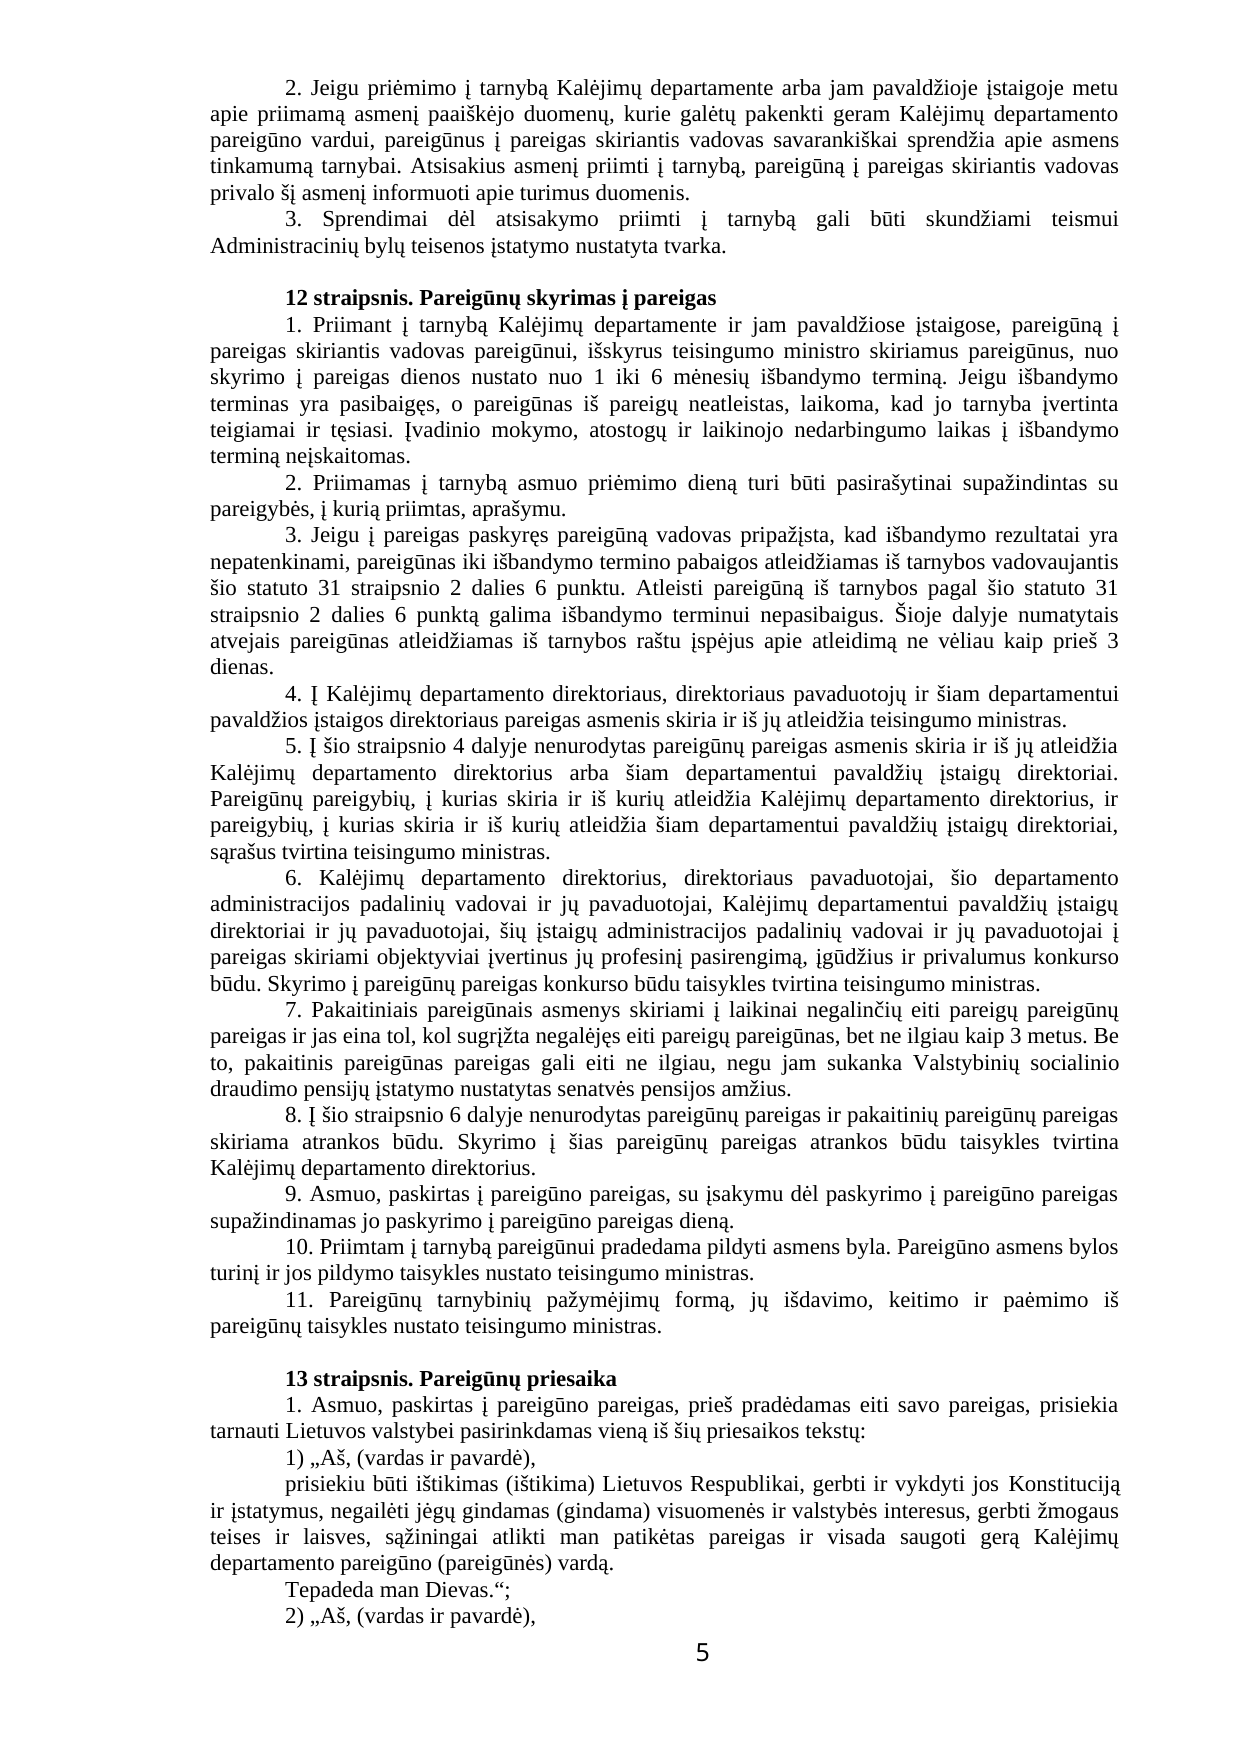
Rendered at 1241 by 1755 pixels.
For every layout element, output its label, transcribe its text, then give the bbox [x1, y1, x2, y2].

text 13 straipsnis. Pareigūnų priesaika [210, 1365, 1120, 1391]
text 3. Sprendimai dėl atsisakymo priimti į tarnybą gali būti skundžiami teismui Administracinių bylų teisenos įstatymo nustatyta tvarka. [210, 205, 1120, 258]
text 12 straipsnis. Pareigūnų skyrimas į pareigas [210, 284, 1120, 311]
text 5. Į šio straipsnio 4 dalyje nenurodytas pareigūnų pareigas asmenis skiria ir iš jų atleidžia Kalėjimų departamento direktorius arba šiam departamentui pavaldžių įstaigų direktoriai. Pareigūnų pareigybių, į kurias skiria ir iš kurių atleidžia Kalėjimų departamento direktorius, ir pareigybių, į kurias skiria ir iš kurių atleidžia šiam departamentui pavaldžių įstaigų direktoriai, sąrašus tvirtina teisingumo ministras. [210, 732, 1120, 864]
text 11. Pareigūnų tarnybinių pažymėjimų formą, jų išdavimo, keitimo ir paėmimo iš pareigūnų taisykles nustato teisingumo ministras. [210, 1286, 1120, 1338]
text 6. Kalėjimų departamento direktorius, direktoriaus pavaduotojai, šio departamento administracijos padalinių vadovai ir jų pavaduotojai, Kalėjimų departamentui pavaldžių įstaigų direktoriai ir jų pavaduotojai, šių įstaigų administracijos padalinių vadovai ir jų pavaduotojai į pareigas skiriami objektyviai įvertinus jų profesinį pasirengimą, įgūdžius ir privalumus konkurso būdu. Skyrimo į pareigūnų pareigas konkurso būdu taisykles tvirtina teisingumo ministras. [210, 864, 1120, 996]
text 2. Jeigu priėmimo į tarnybą Kalėjimų departamente arba jam pavaldžioje įstaigoje metu apie priimamą asmenį paaiškėjo duomenų, kurie galėtų pakenkti geram Kalėjimų departamento pareigūno vardui, pareigūnus į pareigas skiriantis vadovas savarankiškai sprendžia apie asmens tinkamumą tarnybai. Atsisakius asmenį priimti į tarnybą, pareigūną į pareigas skiriantis vadovas privalo šį asmenį informuoti apie turimus duomenis. [210, 73, 1120, 205]
text 9. Asmuo, paskirtas į pareigūno pareigas, su įsakymu dėl paskyrimo į pareigūno pareigas supažindinamas jo paskyrimo į pareigūno pareigas dieną. [210, 1180, 1120, 1233]
text prisiekiu būti ištikimas (ištikima) Lietuvos Respublikai, gerbti ir vykdyti jos Konstituciją ir įstatymus, negailėti jėgų gindamas (gindama) visuomenės ir valstybės interesus, gerbti žmogaus teises ir laisves, sąžiningai atlikti man patikėtas pareigas ir visada saugoti gerą Kalėjimų departamento pareigūno (pareigūnės) vardą. [210, 1470, 1120, 1576]
text Tepadeda man Dievas.“; [210, 1576, 1120, 1602]
text 2. Priimamas į tarnybą asmuo priėmimo dieną turi būti pasirašytinai supažindintas su pareigybės, į kurią priimtas, aprašymu. [210, 469, 1120, 522]
text 3. Jeigu į pareigas paskyręs pareigūną vadovas pripažįsta, kad išbandymo rezultatai yra nepatenkinami, pareigūnas iki išbandymo termino pabaigos atleidžiamas iš tarnybos vadovaujantis šio statuto 31 straipsnio 2 dalies 6 punktu. Atleisti pareigūną iš tarnybos pagal šio statuto 31 straipsnio 2 dalies 6 punktą galima išbandymo terminui nepasibaigus. Šioje dalyje numatytais atvejais pareigūnas atleidžiamas iš tarnybos raštu įspėjus apie atleidimą ne vėliau kaip prieš 3 dienas. [210, 522, 1120, 680]
text 7. Pakaitiniais pareigūnais asmenys skiriami į laikinai negalinčių eiti pareigų pareigūnų pareigas ir jas eina tol, kol sugrįžta negalėjęs eiti pareigų pareigūnas, bet ne ilgiau kaip 3 metus. Be to, pakaitinis pareigūnas pareigas gali eiti ne ilgiau, negu jam sukanka Valstybinių socialinio draudimo pensijų įstatymo nustatytas senatvės pensijos amžius. [210, 996, 1120, 1101]
text 1) „Aš, (vardas ir pavardė), [210, 1444, 1120, 1470]
text 2) „Aš, (vardas ir pavardė), [210, 1602, 1120, 1628]
text 1. Priimant į tarnybą Kalėjimų departamente ir jam pavaldžiose įstaigose, pareigūną į pareigas skiriantis vadovas pareigūnui, išskyrus teisingumo ministro skiriamus pareigūnus, nuo skyrimo į pareigas dienos nustato nuo 1 iki 6 mėnesių išbandymo terminą. Jeigu išbandymo terminas yra pasibaigęs, o pareigūnas iš pareigų neatleistas, laikoma, kad jo tarnyba įvertinta teigiamai ir tęsiasi. Įvadinio mokymo, atostogų ir laikinojo nedarbingumo laikas į išbandymo terminą neįskaitomas. [210, 311, 1120, 469]
text 1. Asmuo, paskirtas į pareigūno pareigas, prieš pradėdamas eiti savo pareigas, prisiekia tarnauti Lietuvos valstybei pasirinkdamas vieną iš šių priesaikos tekstų: [210, 1391, 1120, 1444]
text 4. Į Kalėjimų departamento direktoriaus, direktoriaus pavaduotojų ir šiam departamentui pavaldžios įstaigos direktoriaus pareigas asmenis skiria ir iš jų atleidžia teisingumo ministras. [210, 680, 1120, 732]
text 8. Į šio straipsnio 6 dalyje nenurodytas pareigūnų pareigas ir pakaitinių pareigūnų pareigas skiriama atrankos būdu. Skyrimo į šias pareigūnų pareigas atrankos būdu taisykles tvirtina Kalėjimų departamento direktorius. [210, 1101, 1120, 1180]
text 10. Priimtam į tarnybą pareigūnui pradedama pildyti asmens byla. Pareigūno asmens bylos turinį ir jos pildymo taisykles nustato teisingumo ministras. [210, 1233, 1120, 1286]
